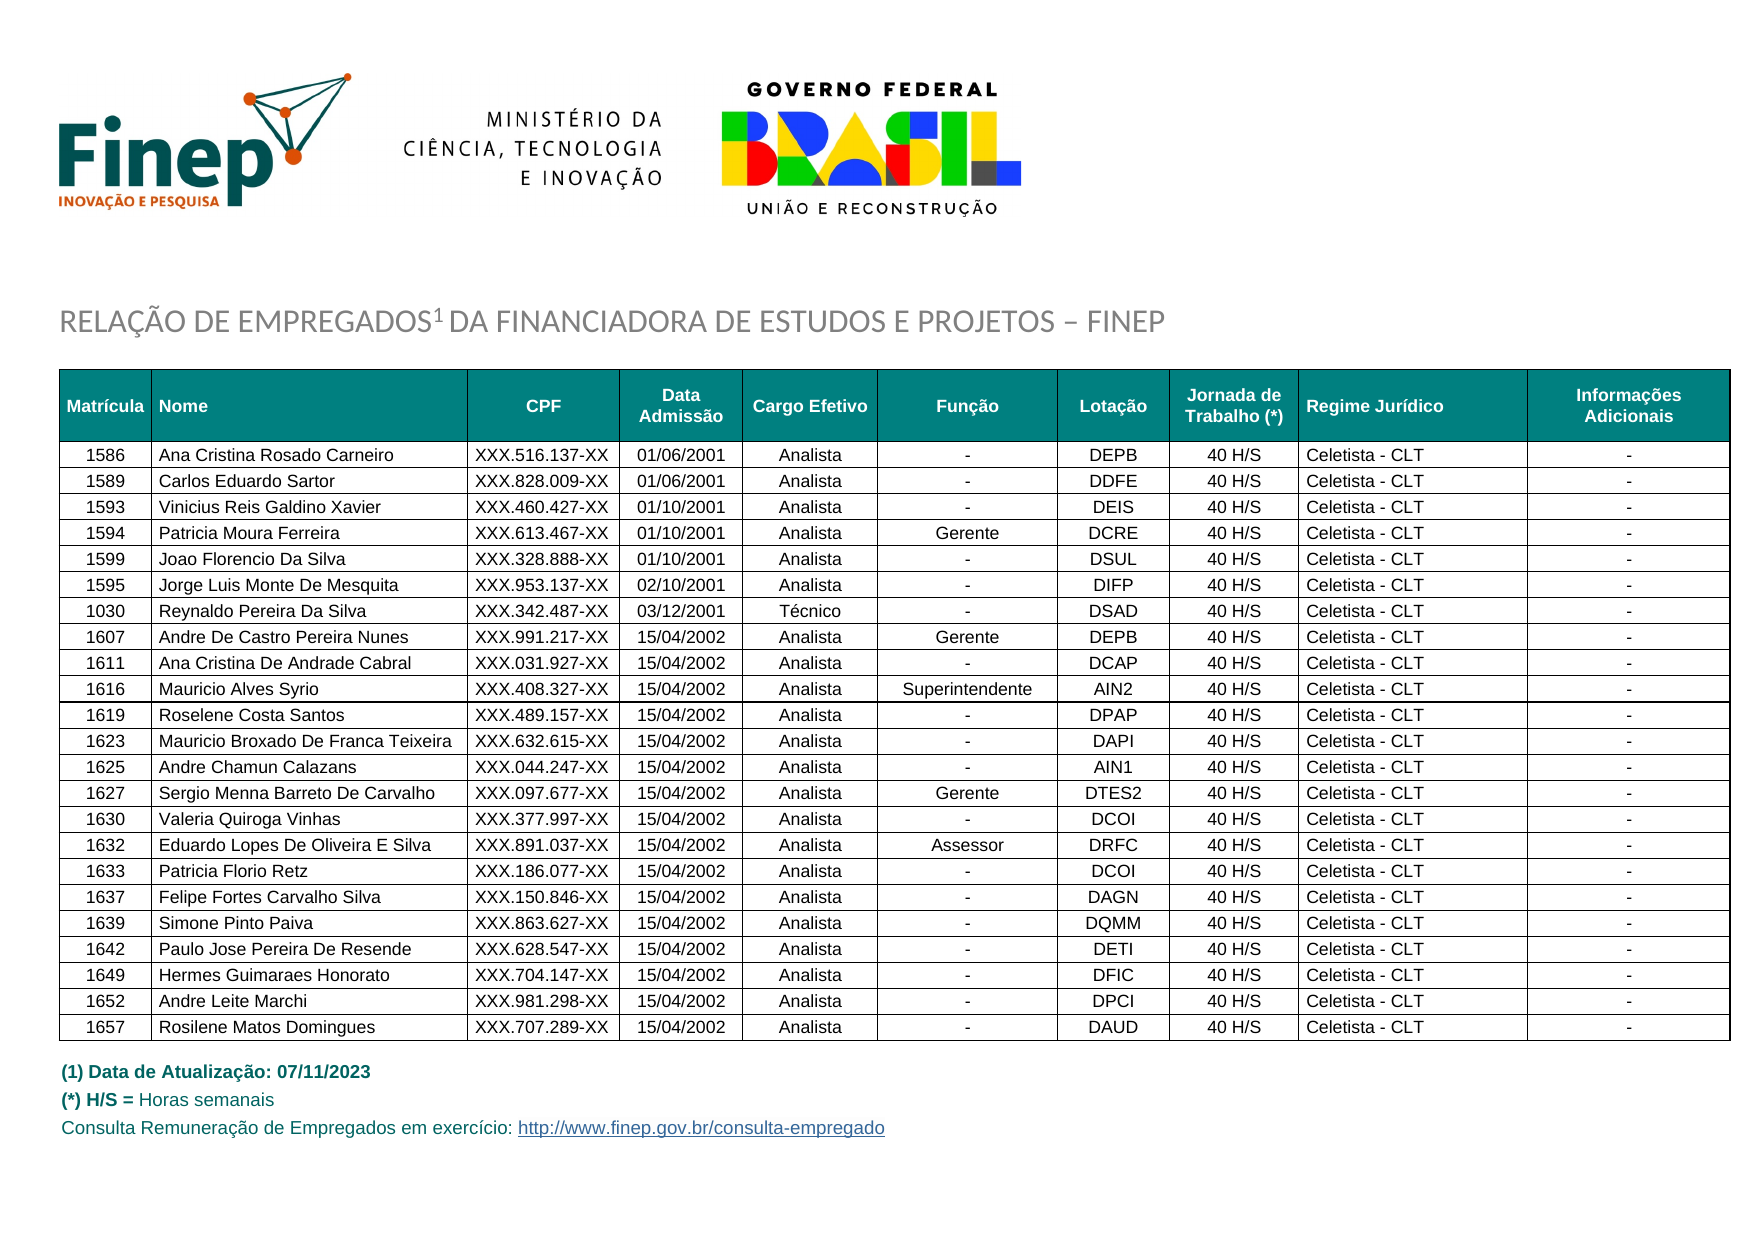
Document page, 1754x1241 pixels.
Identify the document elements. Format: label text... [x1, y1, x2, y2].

table_cell - [1528, 729, 1729, 753]
table_cell - [878, 598, 1057, 623]
table_cell - [1528, 598, 1729, 623]
table_cell - [1528, 807, 1729, 832]
table_cell Analista [743, 572, 877, 597]
table_cell XXX.516.137-XX [468, 442, 619, 467]
table_cell XXX.150.846-XX [468, 885, 619, 910]
table_cell XXX.953.137-XX [468, 572, 619, 597]
table_cell - [1528, 781, 1729, 806]
table_cell 1607 [60, 624, 151, 649]
table_cell 15/04/2002 [620, 624, 742, 649]
table_cell 15/04/2002 [620, 781, 742, 806]
table_cell DEPB [1058, 442, 1169, 467]
table_cell XXX.707.289-XX [468, 1015, 619, 1040]
table_cell - [878, 442, 1057, 467]
table_cell Gerente [878, 781, 1057, 806]
table_cell - [1528, 624, 1729, 649]
table_cell Hermes Guimaraes Honorato [152, 963, 467, 988]
table_cell Analista [743, 494, 877, 519]
table_cell - [878, 755, 1057, 779]
table_cell 01/06/2001 [620, 442, 742, 467]
table_header Cargo Efetivo [743, 370, 877, 441]
table_cell - [1528, 859, 1729, 884]
table_cell 15/04/2002 [620, 807, 742, 832]
table_cell 40 H/S [1170, 442, 1298, 467]
table_cell Celetista - CLT [1299, 911, 1527, 936]
table_cell Celetista - CLT [1299, 442, 1527, 467]
table_cell - [1528, 755, 1729, 779]
table_cell Analista [743, 963, 877, 988]
table_cell 1594 [60, 520, 151, 545]
table_cell - [1528, 937, 1729, 962]
table_cell Andre Leite Marchi [152, 989, 467, 1014]
table_cell DAPI [1058, 729, 1169, 753]
table_cell Celetista - CLT [1299, 989, 1527, 1014]
table_cell 01/06/2001 [620, 468, 742, 493]
table_cell - [1528, 650, 1729, 675]
table_cell 1637 [60, 885, 151, 910]
table_cell Analista [743, 833, 877, 858]
table_cell 15/04/2002 [620, 911, 742, 936]
table_cell XXX.828.009-XX [468, 468, 619, 493]
table_cell 40 H/S [1170, 572, 1298, 597]
table_cell 40 H/S [1170, 729, 1298, 753]
table_cell XXX.342.487-XX [468, 598, 619, 623]
table_cell - [878, 650, 1057, 675]
table_cell - [878, 494, 1057, 519]
table_cell DSAD [1058, 598, 1169, 623]
table_cell 15/04/2002 [620, 989, 742, 1014]
table_cell XXX.613.467-XX [468, 520, 619, 545]
table_cell 40 H/S [1170, 989, 1298, 1014]
table_cell - [878, 703, 1057, 727]
table_cell Sergio Menna Barreto De Carvalho [152, 781, 467, 806]
table_cell 1616 [60, 676, 151, 701]
table_cell 1589 [60, 468, 151, 493]
table_cell XXX.044.247-XX [468, 755, 619, 779]
table_cell XXX.408.327-XX [468, 676, 619, 701]
table_cell Celetista - CLT [1299, 859, 1527, 884]
table_cell Analista [743, 729, 877, 753]
table_cell Joao Florencio Da Silva [152, 546, 467, 571]
table_cell Mauricio Broxado De Franca Teixeira [152, 729, 467, 753]
table_header Informações Adicionais [1528, 370, 1729, 441]
table_cell - [1528, 911, 1729, 936]
table_cell DIFP [1058, 572, 1169, 597]
table_cell Reynaldo Pereira Da Silva [152, 598, 467, 623]
table_cell Gerente [878, 624, 1057, 649]
table_cell XXX.097.677-XX [468, 781, 619, 806]
table_cell Analista [743, 859, 877, 884]
table_header Nome [152, 370, 467, 441]
table_cell Analista [743, 937, 877, 962]
table_cell XXX.863.627-XX [468, 911, 619, 936]
table_cell Analista [743, 520, 877, 545]
table_header Regime Jurídico [1299, 370, 1527, 441]
table_cell DSUL [1058, 546, 1169, 571]
table_cell 40 H/S [1170, 520, 1298, 545]
table_cell DPAP [1058, 703, 1169, 727]
table_cell 1595 [60, 572, 151, 597]
table_cell - [1528, 1015, 1729, 1040]
table_cell 1619 [60, 703, 151, 727]
table_cell Gerente [878, 520, 1057, 545]
table_cell XXX.981.298-XX [468, 989, 619, 1014]
table_cell XXX.460.427-XX [468, 494, 619, 519]
table_cell - [878, 1015, 1057, 1040]
table_cell DRFC [1058, 833, 1169, 858]
table_cell Celetista - CLT [1299, 468, 1527, 493]
table_cell 1599 [60, 546, 151, 571]
table_cell 40 H/S [1170, 755, 1298, 779]
table_cell 40 H/S [1170, 833, 1298, 858]
table_cell 1633 [60, 859, 151, 884]
table_cell Celetista - CLT [1299, 937, 1527, 962]
table_cell DCOI [1058, 807, 1169, 832]
table_cell Analista [743, 468, 877, 493]
table_cell Rosilene Matos Domingues [152, 1015, 467, 1040]
table_cell Ana Cristina Rosado Carneiro [152, 442, 467, 467]
table_header Função [878, 370, 1057, 441]
table_cell 1586 [60, 442, 151, 467]
table_cell 1649 [60, 963, 151, 988]
table_cell DDFE [1058, 468, 1169, 493]
table_cell XXX.628.547-XX [468, 937, 619, 962]
table_cell Celetista - CLT [1299, 676, 1527, 701]
table_cell - [878, 546, 1057, 571]
table_cell Patricia Florio Retz [152, 859, 467, 884]
table_cell XXX.377.997-XX [468, 807, 619, 832]
table_cell Analista [743, 442, 877, 467]
table_cell 15/04/2002 [620, 755, 742, 779]
table_cell 40 H/S [1170, 624, 1298, 649]
table_cell Andre De Castro Pereira Nunes [152, 624, 467, 649]
table_cell Celetista - CLT [1299, 624, 1527, 649]
table_cell 40 H/S [1170, 911, 1298, 936]
table_cell XXX.328.888-XX [468, 546, 619, 571]
table_cell AIN2 [1058, 676, 1169, 701]
table_cell 40 H/S [1170, 885, 1298, 910]
table_cell Analista [743, 755, 877, 779]
table_cell - [1528, 494, 1729, 519]
table_cell Analista [743, 911, 877, 936]
table_cell 1652 [60, 989, 151, 1014]
table_cell DAGN [1058, 885, 1169, 910]
table_cell 40 H/S [1170, 781, 1298, 806]
table_cell DEPB [1058, 624, 1169, 649]
table_cell Simone Pinto Paiva [152, 911, 467, 936]
table_cell XXX.704.147-XX [468, 963, 619, 988]
table_cell - [878, 859, 1057, 884]
table_cell 01/10/2001 [620, 494, 742, 519]
table_cell 15/04/2002 [620, 703, 742, 727]
table_cell - [1528, 833, 1729, 858]
table_cell 1030 [60, 598, 151, 623]
table_cell Mauricio Alves Syrio [152, 676, 467, 701]
table_cell - [878, 911, 1057, 936]
table_cell Analista [743, 676, 877, 701]
table_cell Celetista - CLT [1299, 729, 1527, 753]
table_cell Patricia Moura Ferreira [152, 520, 467, 545]
table_cell Felipe Fortes Carvalho Silva [152, 885, 467, 910]
table_cell 15/04/2002 [620, 650, 742, 675]
table_cell - [1528, 572, 1729, 597]
table_cell 40 H/S [1170, 650, 1298, 675]
table_cell - [1528, 703, 1729, 727]
table_cell 1657 [60, 1015, 151, 1040]
table_header Lotação [1058, 370, 1169, 441]
table_cell 1630 [60, 807, 151, 832]
table_cell 02/10/2001 [620, 572, 742, 597]
table_cell DAUD [1058, 1015, 1169, 1040]
table_cell - [878, 572, 1057, 597]
table_cell Analista [743, 703, 877, 727]
table_cell 40 H/S [1170, 703, 1298, 727]
table_cell 40 H/S [1170, 1015, 1298, 1040]
table_cell Celetista - CLT [1299, 781, 1527, 806]
table_header Data Admissão [620, 370, 742, 441]
table_cell Analista [743, 650, 877, 675]
table_cell 40 H/S [1170, 494, 1298, 519]
table_cell Valeria Quiroga Vinhas [152, 807, 467, 832]
table_cell - [1528, 520, 1729, 545]
table_cell 15/04/2002 [620, 1015, 742, 1040]
table_cell DCAP [1058, 650, 1169, 675]
table_cell 40 H/S [1170, 598, 1298, 623]
table_cell Analista [743, 989, 877, 1014]
table_cell XXX.991.217-XX [468, 624, 619, 649]
table_cell 1632 [60, 833, 151, 858]
table_cell - [1528, 468, 1729, 493]
table_cell Celetista - CLT [1299, 598, 1527, 623]
table_header Matrícula [60, 370, 151, 441]
table_cell - [878, 937, 1057, 962]
table_cell - [1528, 989, 1729, 1014]
table_cell 1639 [60, 911, 151, 936]
table_cell 40 H/S [1170, 676, 1298, 701]
table_cell 15/04/2002 [620, 859, 742, 884]
table_cell XXX.031.927-XX [468, 650, 619, 675]
table_cell AIN1 [1058, 755, 1169, 779]
table_cell Analista [743, 885, 877, 910]
table_cell DQMM [1058, 911, 1169, 936]
table_cell Eduardo Lopes De Oliveira E Silva [152, 833, 467, 858]
table_cell 1593 [60, 494, 151, 519]
table_cell Celetista - CLT [1299, 885, 1527, 910]
table_cell - [878, 963, 1057, 988]
table_cell Andre Chamun Calazans [152, 755, 467, 779]
table_cell Carlos Eduardo Sartor [152, 468, 467, 493]
table_cell 40 H/S [1170, 546, 1298, 571]
table_header Jornada de Trabalho (*) [1170, 370, 1298, 441]
table_cell 15/04/2002 [620, 937, 742, 962]
table_cell DPCI [1058, 989, 1169, 1014]
table_cell - [1528, 546, 1729, 571]
table_cell Celetista - CLT [1299, 520, 1527, 545]
table_cell - [1528, 442, 1729, 467]
table_cell Celetista - CLT [1299, 546, 1527, 571]
table_cell Celetista - CLT [1299, 833, 1527, 858]
table_cell Jorge Luis Monte De Mesquita [152, 572, 467, 597]
table_cell Celetista - CLT [1299, 572, 1527, 597]
table_cell - [878, 807, 1057, 832]
table_cell - [1528, 963, 1729, 988]
table_cell Técnico [743, 598, 877, 623]
table_cell 15/04/2002 [620, 676, 742, 701]
table_cell 40 H/S [1170, 859, 1298, 884]
table_cell - [878, 468, 1057, 493]
table_cell Celetista - CLT [1299, 703, 1527, 727]
table_cell Analista [743, 781, 877, 806]
table_cell Celetista - CLT [1299, 494, 1527, 519]
table_cell Vinicius Reis Galdino Xavier [152, 494, 467, 519]
table_cell 40 H/S [1170, 963, 1298, 988]
table_cell XXX.891.037-XX [468, 833, 619, 858]
table_cell Analista [743, 807, 877, 832]
table_cell DCOI [1058, 859, 1169, 884]
table_cell XXX.632.615-XX [468, 729, 619, 753]
table_header CPF [468, 370, 619, 441]
table_cell 01/10/2001 [620, 520, 742, 545]
table_cell - [878, 729, 1057, 753]
table_cell Assessor [878, 833, 1057, 858]
table_cell - [1528, 676, 1729, 701]
table_cell 40 H/S [1170, 468, 1298, 493]
table_cell Celetista - CLT [1299, 1015, 1527, 1040]
table_cell Ana Cristina De Andrade Cabral [152, 650, 467, 675]
table_cell Superintendente [878, 676, 1057, 701]
table_cell - [878, 885, 1057, 910]
table_cell 1642 [60, 937, 151, 962]
table_cell DFIC [1058, 963, 1169, 988]
table_cell 1625 [60, 755, 151, 779]
table_cell 15/04/2002 [620, 963, 742, 988]
table_cell 40 H/S [1170, 937, 1298, 962]
table_cell XXX.186.077-XX [468, 859, 619, 884]
table_cell - [1528, 885, 1729, 910]
table_cell Analista [743, 1015, 877, 1040]
table_cell 1611 [60, 650, 151, 675]
table_cell 01/10/2001 [620, 546, 742, 571]
table_cell Celetista - CLT [1299, 650, 1527, 675]
table_cell 40 H/S [1170, 807, 1298, 832]
table_cell Celetista - CLT [1299, 807, 1527, 832]
table_cell 1627 [60, 781, 151, 806]
table_cell Celetista - CLT [1299, 755, 1527, 779]
table_cell Analista [743, 624, 877, 649]
table_cell Roselene Costa Santos [152, 703, 467, 727]
table_cell - [878, 989, 1057, 1014]
table_cell DETI [1058, 937, 1169, 962]
table_cell 15/04/2002 [620, 729, 742, 753]
table_cell 1623 [60, 729, 151, 753]
table_cell Analista [743, 546, 877, 571]
table_cell DTES2 [1058, 781, 1169, 806]
table_cell Celetista - CLT [1299, 963, 1527, 988]
table_cell XXX.489.157-XX [468, 703, 619, 727]
table_cell DEIS [1058, 494, 1169, 519]
table_cell 15/04/2002 [620, 833, 742, 858]
table_cell DCRE [1058, 520, 1169, 545]
table_cell 03/12/2001 [620, 598, 742, 623]
table_cell Paulo Jose Pereira De Resende [152, 937, 467, 962]
table_cell 15/04/2002 [620, 885, 742, 910]
